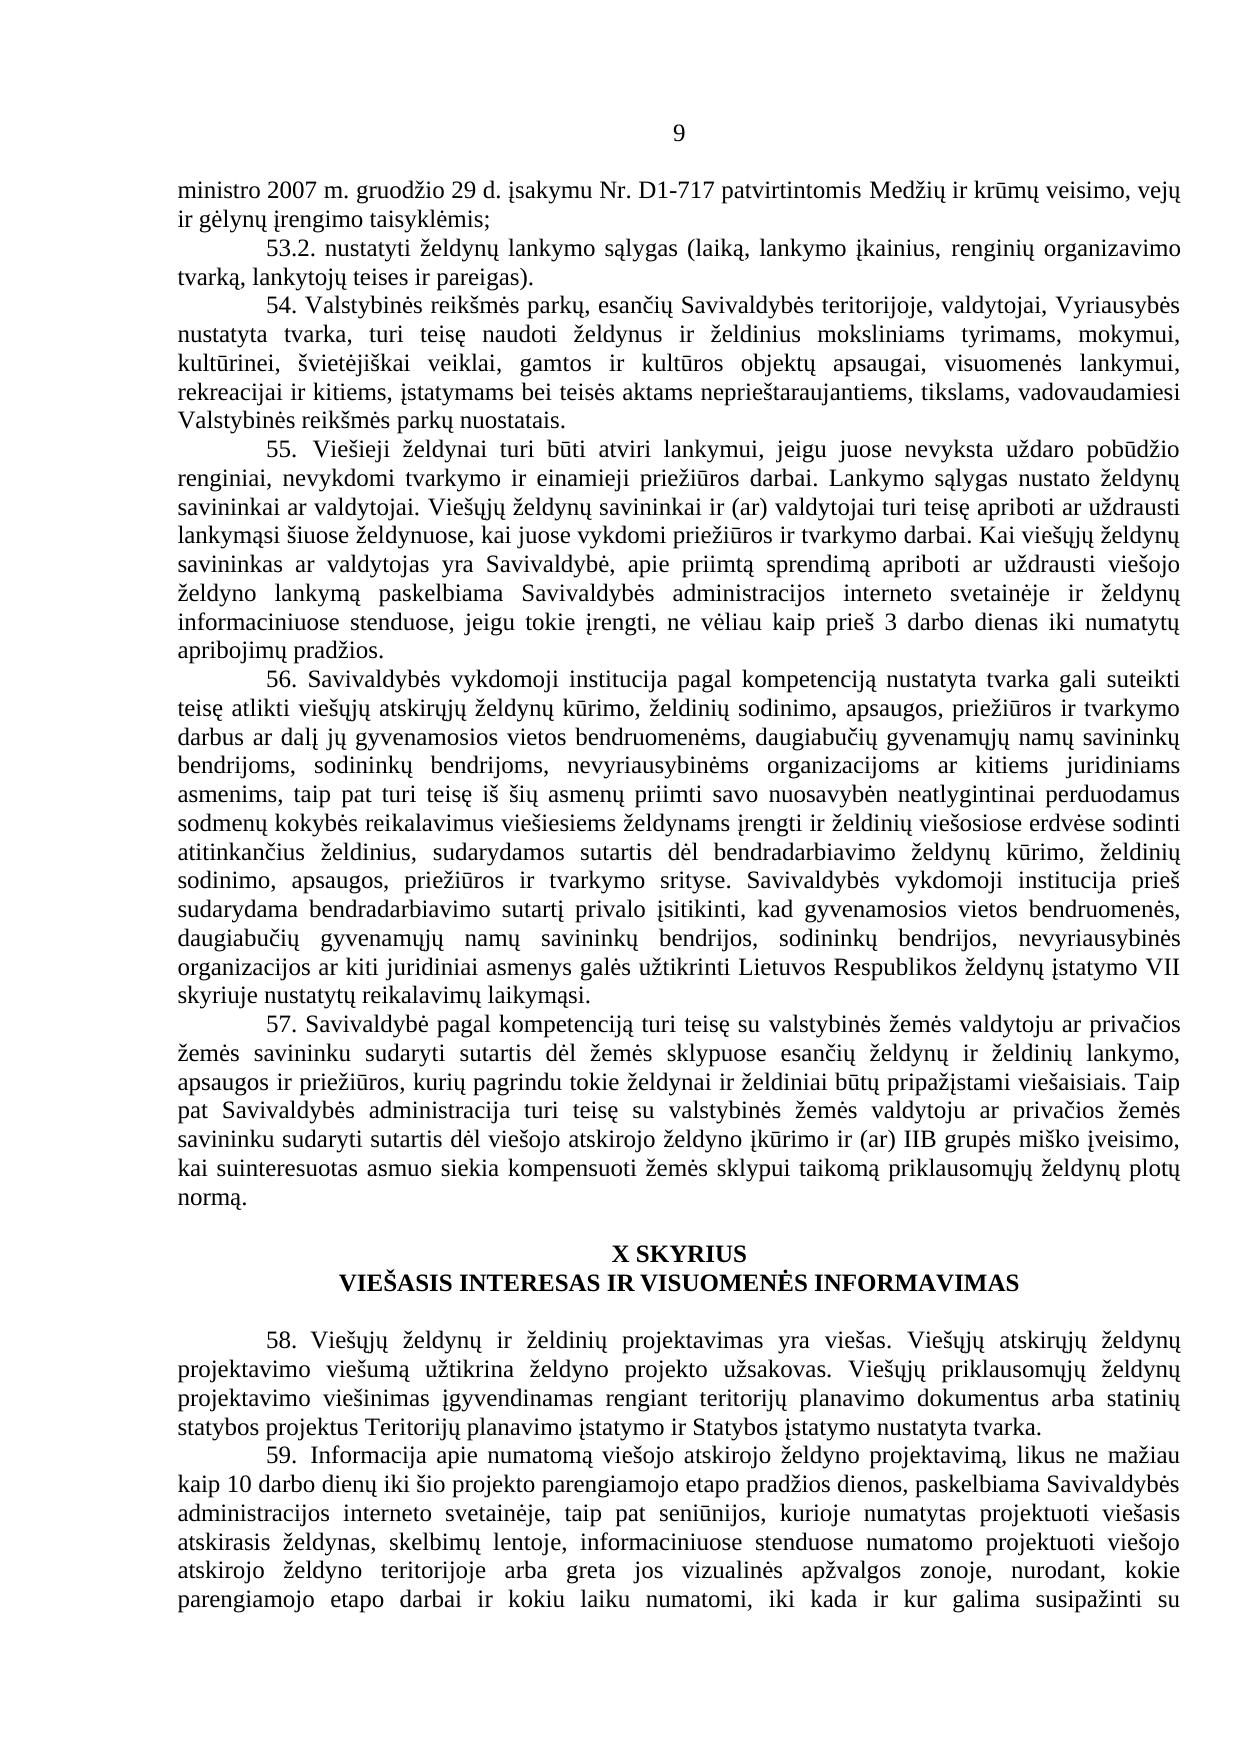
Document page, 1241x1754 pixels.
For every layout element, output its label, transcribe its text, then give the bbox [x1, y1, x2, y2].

text 53.2. nustatyti želdynų lankymo sąlygas (laiką, lankymo įkainius, renginių organizavimo tvarką, lankytojų teises ir pareigas). [177, 233, 1181, 291]
text 54. Valstybinės reikšmės parkų, esančių Savivaldybės teritorijoje, valdytojai, Vyriausybės nustatyta tvarka, turi teisę naudoti želdynus ir želdinius moksliniams tyrimams, mokymui, kultūrinei, švietėjiškai veiklai, gamtos ir kultūros objektų apsaugai, visuomenės lankymui, rekreacijai ir kitiems, įstatymams bei teisės aktams neprieštaraujantiems, tikslams, vadovaudamiesi Valstybinės reikšmės parkų nuostatais. [177, 291, 1181, 434]
text VIEŠASIS INTERESAS IR VISUOMENĖS INFORMAVIMAS [177, 1268, 1181, 1297]
text 59. Informacija apie numatomą viešojo atskirojo želdyno projektavimą, likus ne mažiau kaip 10 darbo dienų iki šio projekto parengiamojo etapo pradžios dienos, paskelbiama Savivaldybės administracijos interneto svetainėje, taip pat seniūnijos, kurioje numatytas projektuoti viešasis atskirasis želdynas, skelbimų lentoje, informaciniuose stenduose numatomo projektuoti viešojo atskirojo želdyno teritorijoje arba greta jos vizualinės apžvalgos zonoje, nurodant, kokie parengiamojo etapo darbai ir kokiu laiku numatomi, iki kada ir kur galima susipažinti su [177, 1441, 1181, 1613]
text X SKYRIUS [177, 1239, 1181, 1268]
text ministro 2007 m. gruodžio 29 d. įsakymu Nr. D1-717 patvirtintomis Medžių ir krūmų veisimo, vejų ir gėlynų įrengimo taisyklėmis; [177, 176, 1181, 233]
text 57. Savivaldybė pagal kompetenciją turi teisę su valstybinės žemės valdytoju ar privačios žemės savininku sudaryti sutartis dėl žemės sklypuose esančių želdynų ir želdinių lankymo, apsaugos ir priežiūros, kurių pagrindu tokie želdynai ir želdiniai būtų pripažįstami viešaisiais. Taip pat Savivaldybės administracija turi teisę su valstybinės žemės valdytoju ar privačios žemės savininku sudaryti sutartis dėl viešojo atskirojo želdyno įkūrimo ir (ar) IIB grupės miško įveisimo, kai suinteresuotas asmuo siekia kompensuoti žemės sklypui taikomą priklausomųjų želdynų plotų normą. [177, 1009, 1181, 1211]
text 56. Savivaldybės vykdomoji institucija pagal kompetenciją nustatyta tvarka gali suteikti teisę atlikti viešųjų atskirųjų želdynų kūrimo, želdinių sodinimo, apsaugos, priežiūros ir tvarkymo darbus ar dalį jų gyvenamosios vietos bendruomenėms, daugiabučių gyvenamųjų namų savininkų bendrijoms, sodininkų bendrijoms, nevyriausybinėms organizacijoms ar kitiems juridiniams asmenims, taip pat turi teisę iš šių asmenų priimti savo nuosavybėn neatlygintinai perduodamus sodmenų kokybės reikalavimus viešiesiems želdynams įrengti ir želdinių viešosiose erdvėse sodinti atitinkančius želdinius, sudarydamos sutartis dėl bendradarbiavimo želdynų kūrimo, želdinių sodinimo, apsaugos, priežiūros ir tvarkymo srityse. Savivaldybės vykdomoji institucija prieš sudarydama bendradarbiavimo sutartį privalo įsitikinti, kad gyvenamosios vietos bendruomenės, daugiabučių gyvenamųjų namų savininkų bendrijos, sodininkų bendrijos, nevyriausybinės organizacijos ar kiti juridiniai asmenys galės užtikrinti Lietuvos Respublikos želdynų įstatymo VII skyriuje nustatytų reikalavimų laikymąsi. [177, 664, 1181, 1009]
text 55. Viešieji želdynai turi būti atviri lankymui, jeigu juose nevyksta uždaro pobūdžio renginiai, nevykdomi tvarkymo ir einamieji priežiūros darbai. Lankymo sąlygas nustato želdynų savininkai ar valdytojai. Viešųjų želdynų savininkai ir (ar) valdytojai turi teisę apriboti ar uždrausti lankymąsi šiuose želdynuose, kai juose vykdomi priežiūros ir tvarkymo darbai. Kai viešųjų želdynų savininkas ar valdytojas yra Savivaldybė, apie priimtą sprendimą apriboti ar uždrausti viešojo želdyno lankymą paskelbiama Savivaldybės administracijos interneto svetainėje ir želdynų informaciniuose stenduose, jeigu tokie įrengti, ne vėliau kaip prieš 3 darbo dienas iki numatytų apribojimų pradžios. [177, 434, 1181, 664]
text 58. Viešųjų želdynų ir želdinių projektavimas yra viešas. Viešųjų atskirųjų želdynų projektavimo viešumą užtikrina želdyno projekto užsakovas. Viešųjų priklausomųjų želdynų projektavimo viešinimas įgyvendinamas rengiant teritorijų planavimo dokumentus arba statinių statybos projektus Teritorijų planavimo įstatymo ir Statybos įstatymo nustatyta tvarka. [177, 1326, 1181, 1441]
